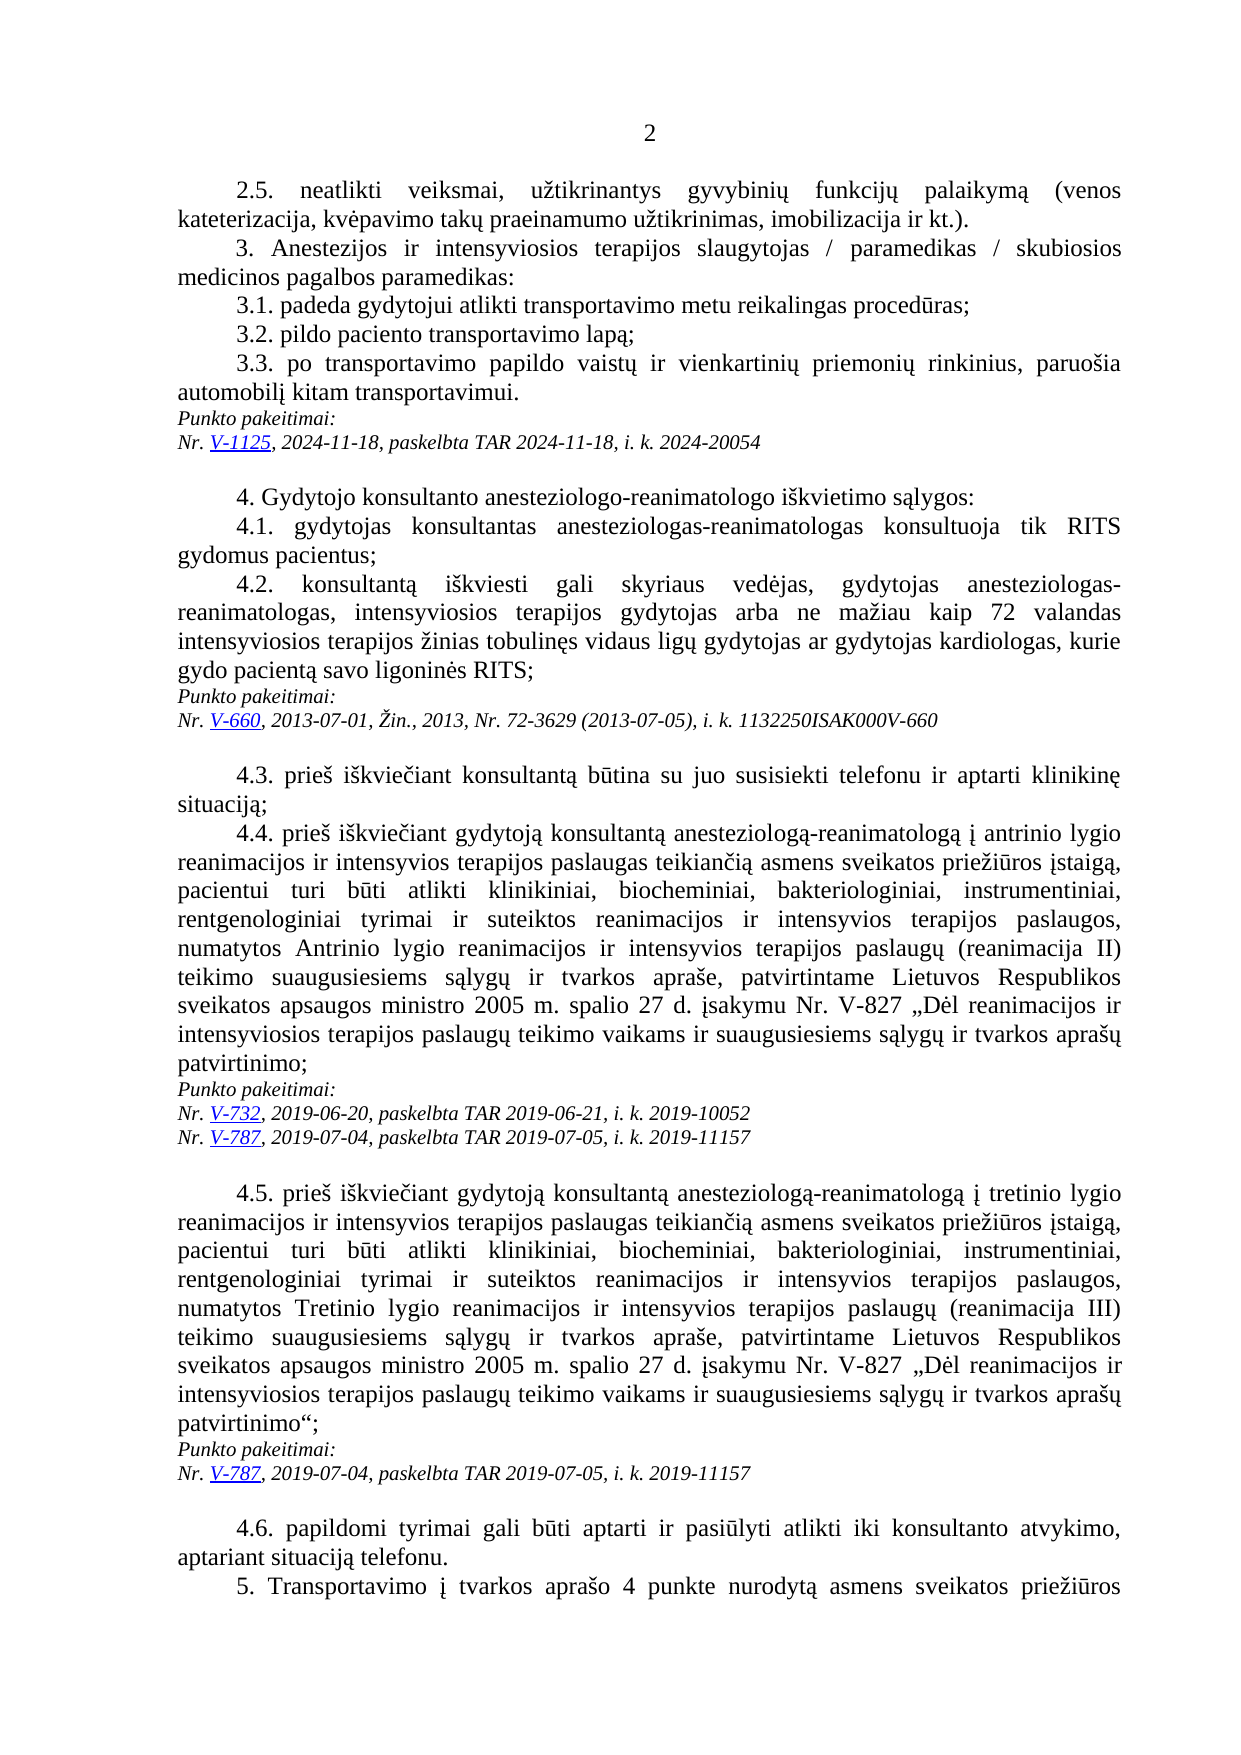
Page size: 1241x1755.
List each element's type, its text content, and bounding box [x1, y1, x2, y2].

text 4.1. gydytojas konsultantas anesteziologas-reanimatologas konsultuoja tik RITS gydomus pacientus; [177, 511, 1122, 569]
text 5. Transportavimo į tvarkos aprašo 4 punkte nurodytą asmens sveikatos priežiūros [177, 1571, 1122, 1600]
text 3.2. pildo paciento transportavimo lapą; [177, 319, 1122, 348]
text 4.4. prieš iškviečiant gydytoją konsultantą anesteziologą-reanimatologą į antrinio lygio reanimacijos ir intensyvios terapijos paslaugas teikiančią asmens sveikatos priežiūros įstaigą, pacientui turi būti atlikti klinikiniai, biocheminiai, bakteriologiniai, instrumentiniai, rentgenologiniai tyrimai ir suteiktos reanimacijos ir intensyvios terapijos paslaugos, numatytos Antrinio lygio reanimacijos ir intensyvios terapijos paslaugų (reanimacija II) teikimo suaugusiesiems sąlygų ir tvarkos apraše, patvirtintame Lietuvos Respublikos sveikatos apsaugos ministro 2005 m. spalio 27 d. įsakymu Nr. V-827 „Dėl reanimacijos ir intensyviosios terapijos paslaugų teikimo vaikams ir suaugusiesiems sąlygų ir tvarkos aprašų patvirtinimo; [177, 818, 1122, 1077]
text Punkto pakeitimai: [177, 406, 1122, 430]
text 3.3. po transportavimo papildo vaistų ir vienkartinių priemonių rinkinius, paruošia automobilį kitam transportavimui. [177, 348, 1122, 406]
text 3. Anestezijos ir intensyviosios terapijos slaugytojas / paramedikas / skubiosios medicinos pagalbos paramedikas: [177, 233, 1122, 291]
text 4.3. prieš iškviečiant konsultantą būtina su juo susisiekti telefonu ir aptarti klinikinę situaciją; [177, 761, 1122, 818]
text 4.2. konsultantą iškviesti gali skyriaus vedėjas, gydytojas anesteziologas-reanimatologas, intensyviosios terapijos gydytojas arba ne mažiau kaip 72 valandas intensyviosios terapijos žinias tobulinęs vidaus ligų gydytojas ar gydytojas kardiologas, kurie gydo pacientą savo ligoninės RITS; [177, 569, 1122, 684]
text 4. Gydytojo konsultanto anesteziologo-reanimatologo iškvietimo sąlygos: [177, 482, 1122, 511]
text Nr. V-732, 2019-06-20, paskelbta TAR 2019-06-21, i. k. 2019-10052 [177, 1101, 1122, 1125]
text Punkto pakeitimai: [177, 1437, 1122, 1461]
text Nr. V-787, 2019-07-04, paskelbta TAR 2019-07-05, i. k. 2019-11157 [177, 1125, 1122, 1149]
text Nr. V-660, 2013-07-01, Žin., 2013, Nr. 72-3629 (2013-07-05), i. k. 1132250ISAK000V-660 [177, 708, 1122, 732]
text 2.5. neatlikti veiksmai, užtikrinantys gyvybinių funkcijų palaikymą (venos kateterizacija, kvėpavimo takų praeinamumo užtikrinimas, imobilizacija ir kt.). [177, 176, 1122, 233]
text Punkto pakeitimai: [177, 684, 1122, 708]
text Nr. V-787, 2019-07-04, paskelbta TAR 2019-07-05, i. k. 2019-11157 [177, 1461, 1122, 1485]
text Punkto pakeitimai: [177, 1077, 1122, 1101]
text 4.6. papildomi tyrimai gali būti aptarti ir pasiūlyti atlikti iki konsultanto atvykimo, aptariant situaciją telefonu. [177, 1513, 1122, 1571]
text 3.1. padeda gydytojui atlikti transportavimo metu reikalingas procedūras; [177, 291, 1122, 319]
text Nr. V-1125, 2024-11-18, paskelbta TAR 2024-11-18, i. k. 2024-20054 [177, 430, 1122, 454]
text 4.5. prieš iškviečiant gydytoją konsultantą anesteziologą-reanimatologą į tretinio lygio reanimacijos ir intensyvios terapijos paslaugas teikiančią asmens sveikatos priežiūros įstaigą, pacientui turi būti atlikti klinikiniai, biocheminiai, bakteriologiniai, instrumentiniai, rentgenologiniai tyrimai ir suteiktos reanimacijos ir intensyvios terapijos paslaugos, numatytos Tretinio lygio reanimacijos ir intensyvios terapijos paslaugų (reanimacija III) teikimo suaugusiesiems sąlygų ir tvarkos apraše, patvirtintame Lietuvos Respublikos sveikatos apsaugos ministro 2005 m. spalio 27 d. įsakymu Nr. V-827 „Dėl reanimacijos ir intensyviosios terapijos paslaugų teikimo vaikams ir suaugusiesiems sąlygų ir tvarkos aprašų patvirtinimo“; [177, 1178, 1122, 1437]
